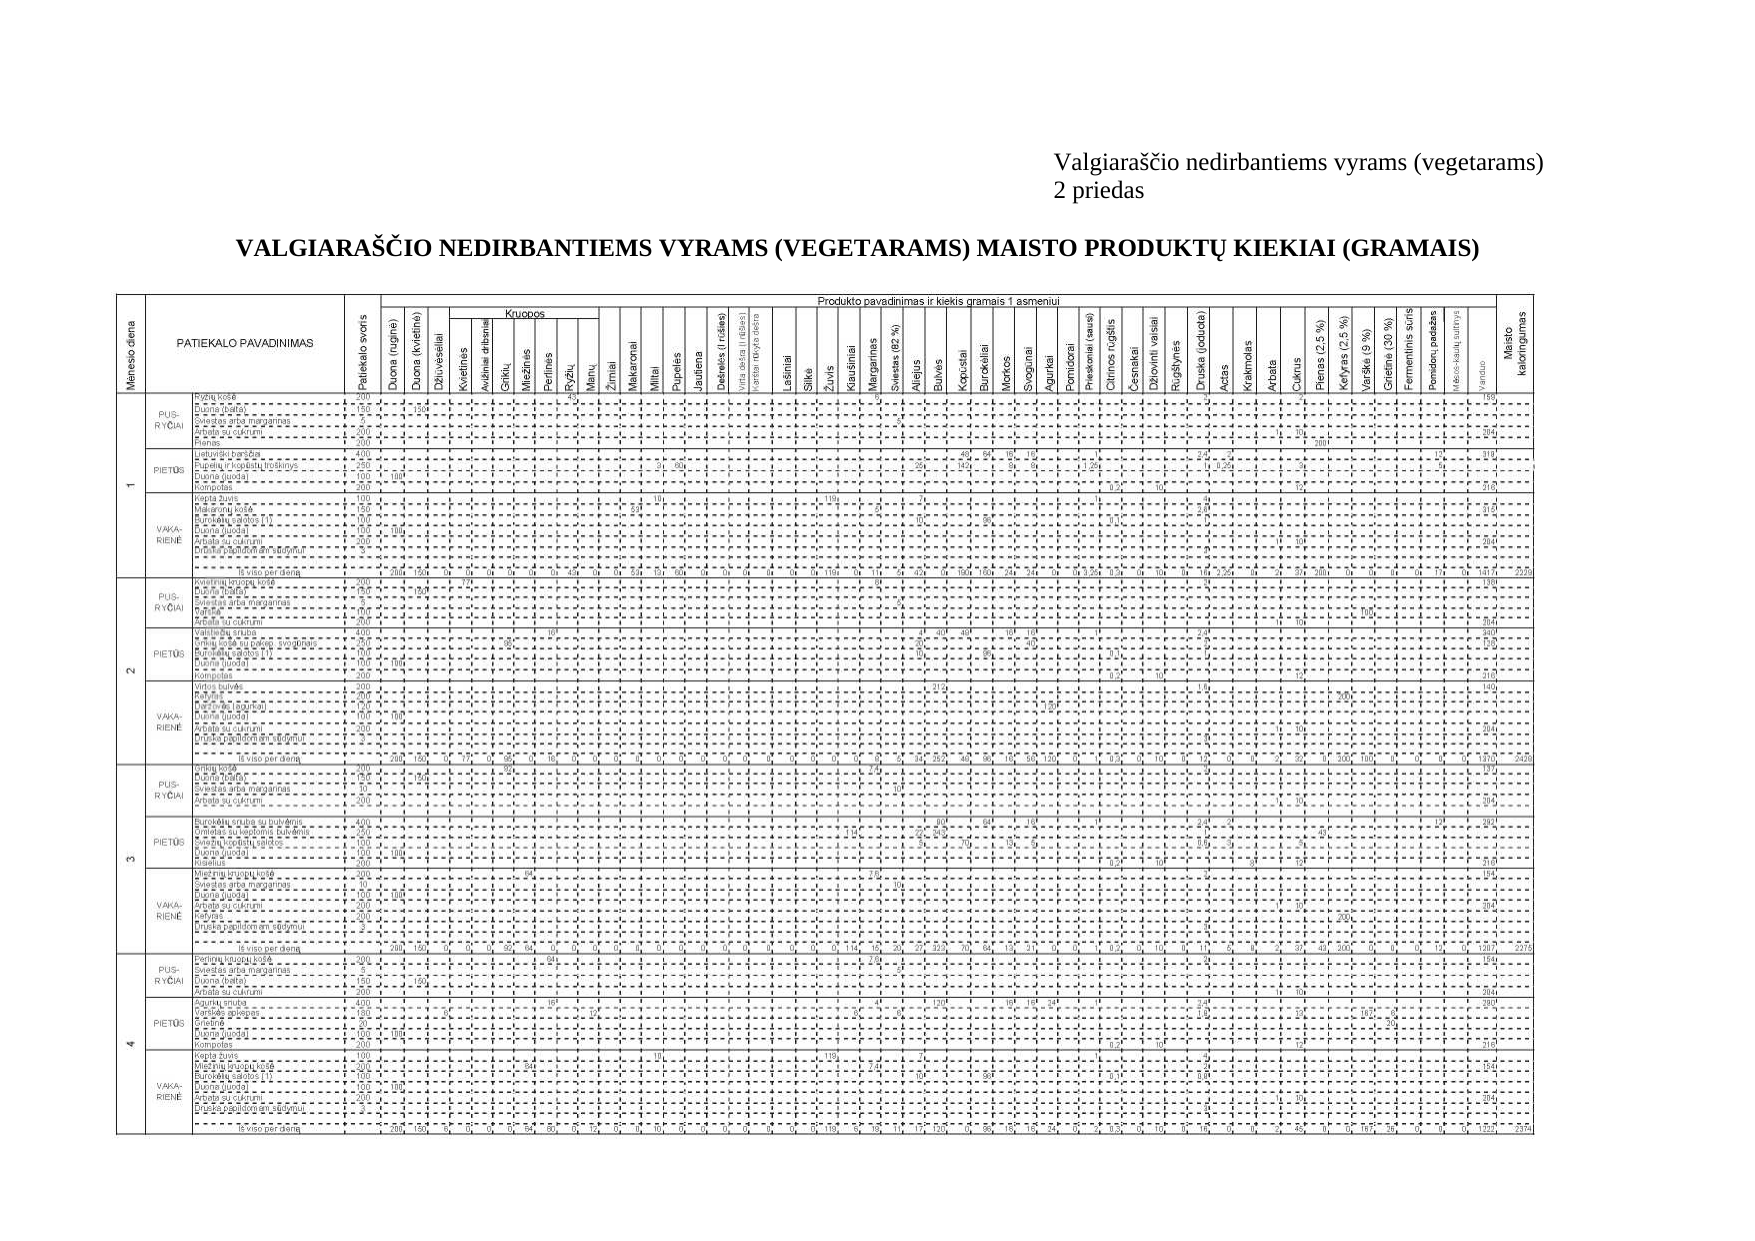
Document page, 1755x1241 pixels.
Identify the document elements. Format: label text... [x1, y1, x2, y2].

text VALGIARAŠČIO NEDIRBANTIEMS VYRAMS (VEGETARAMS) MAISTO PRODUKTŲ KIEKIAI (GRAMAIS) [103, 233, 1612, 262]
text Valgiaraščio nedirbantiems vyrams (vegetarams) [1053, 147, 1612, 176]
text 2 priedas [1053, 176, 1612, 204]
